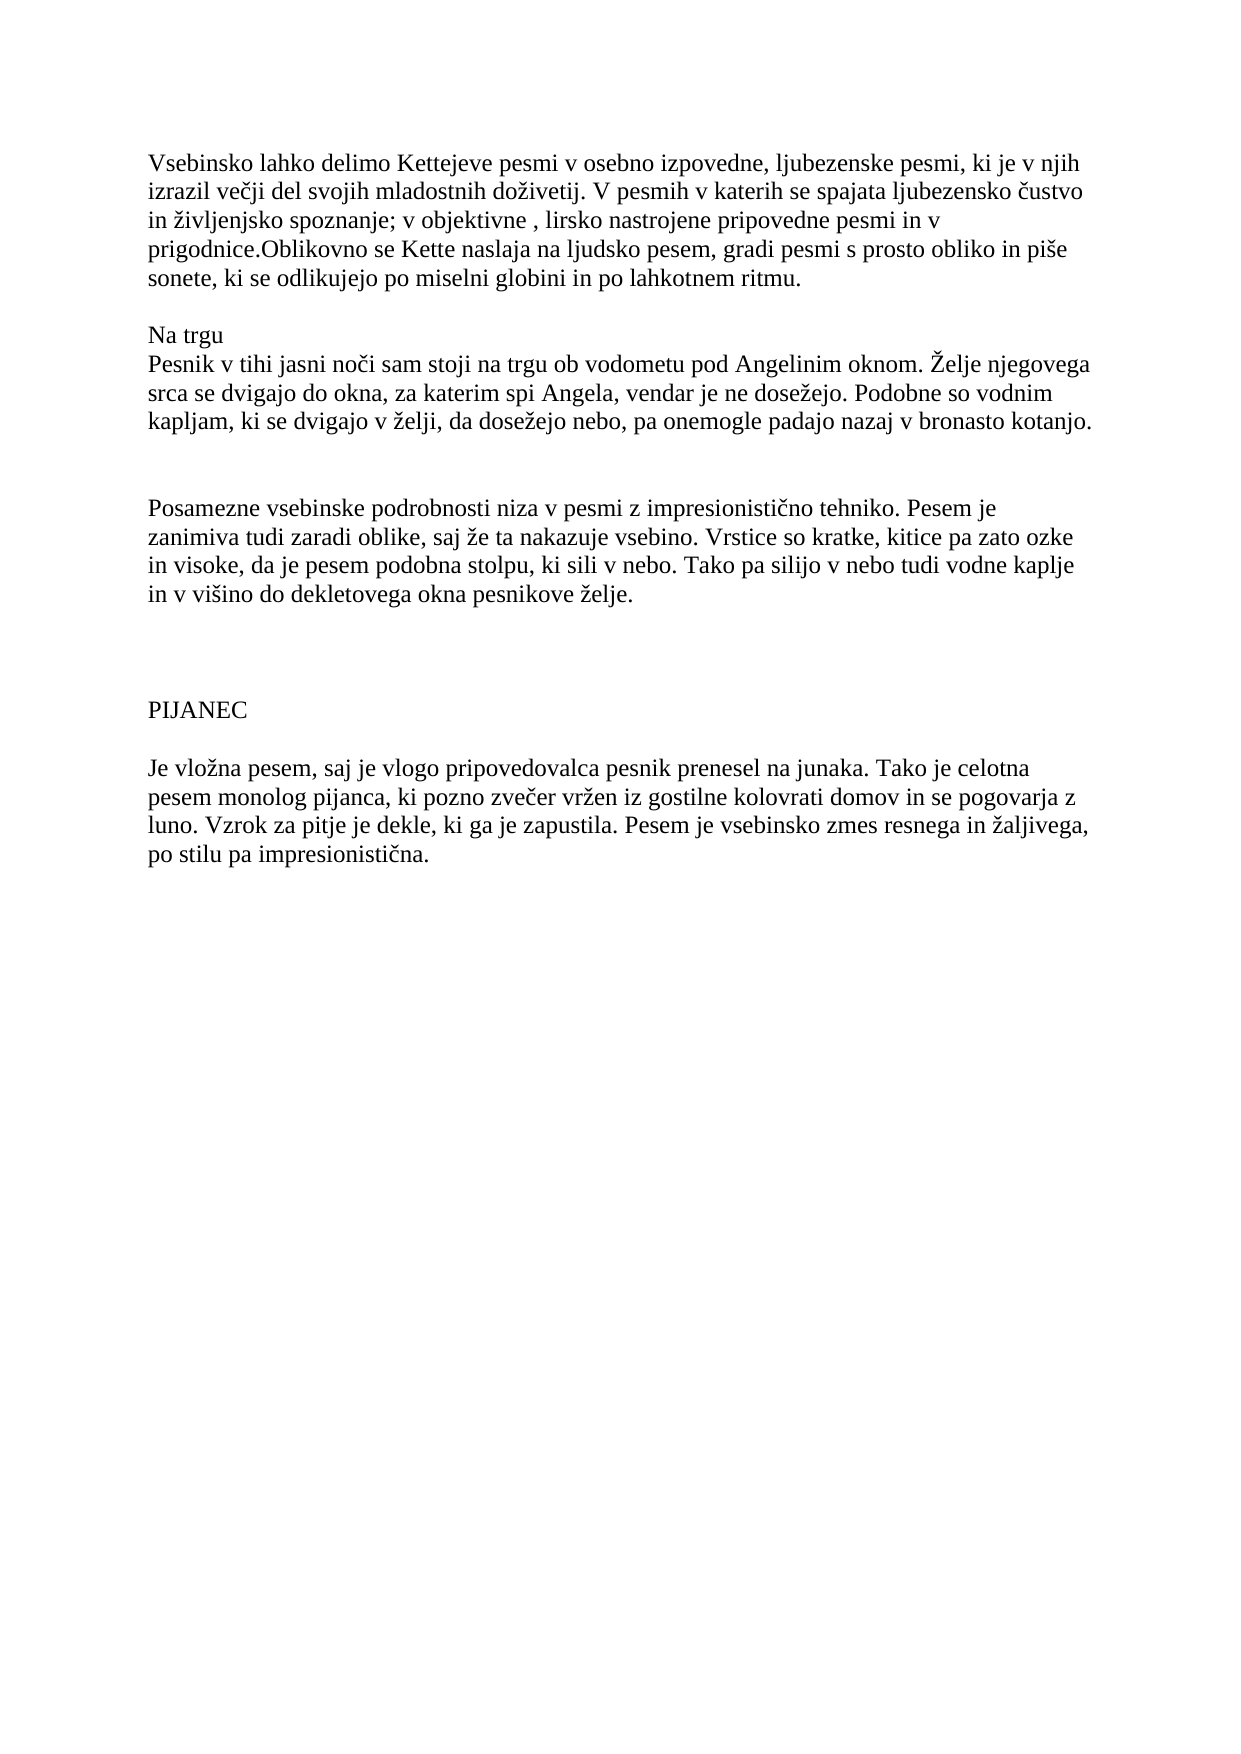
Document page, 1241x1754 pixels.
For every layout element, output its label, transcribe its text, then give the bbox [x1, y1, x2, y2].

subtitle PIJANEC [148, 695, 1093, 724]
subtitle Je vložna pesem, saj je vlogo pripovedovalca pesnik prenesel na junaka. Tako je celotna pesem monolog pijanca, ki pozno zvečer vržen iz gostilne kolovrati domov in se pogovarja z luno. Vzrok za pitje je dekle, ki ga je zapustila. Pesem je vsebinsko zmes resnega in žaljivega, po stilu pa impresionistična. [148, 753, 1093, 868]
subtitle Na trgu [148, 320, 1093, 349]
text Pesnik v tihi jasni noči sam stoji na trgu ob vodometu pod Angelinim oknom. Želje njegovega srca se dvigajo do okna, za katerim spi Angela, vendar je ne dosežejo. Podobne so vodnim kapljam, ki se dvigajo v želji, da dosežejo nebo, pa onemogle padajo nazaj v bronasto kotanjo. [148, 349, 1093, 435]
subtitle Posamezne vsebinske podrobnosti niza v pesmi z impresionistično tehniko. Pesem je zanimiva tudi zaradi oblike, saj že ta nakazuje vsebino. Vrstice so kratke, kitice pa zato ozke in visoke, da je pesem podobna stolpu, ki sili v nebo. Tako pa silijo v nebo tudi vodne kaplje in v višino do dekletovega okna pesnikove želje. [148, 493, 1093, 608]
subtitle Vsebinsko lahko delimo Kettejeve pesmi v osebno izpovedne, ljubezenske pesmi, ki je v njih izrazil večji del svojih mladostnih doživetij. V pesmih v katerih se spajata ljubezensko čustvo in življenjsko spoznanje; v objektivne , lirsko nastrojene pripovedne pesmi in v prigodnice.Oblikovno se Kette naslaja na ljudsko pesem, gradi pesmi s prosto obliko in piše sonete, ki se odlikujejo po miselni globini in po lahkotnem ritmu. [148, 148, 1093, 291]
